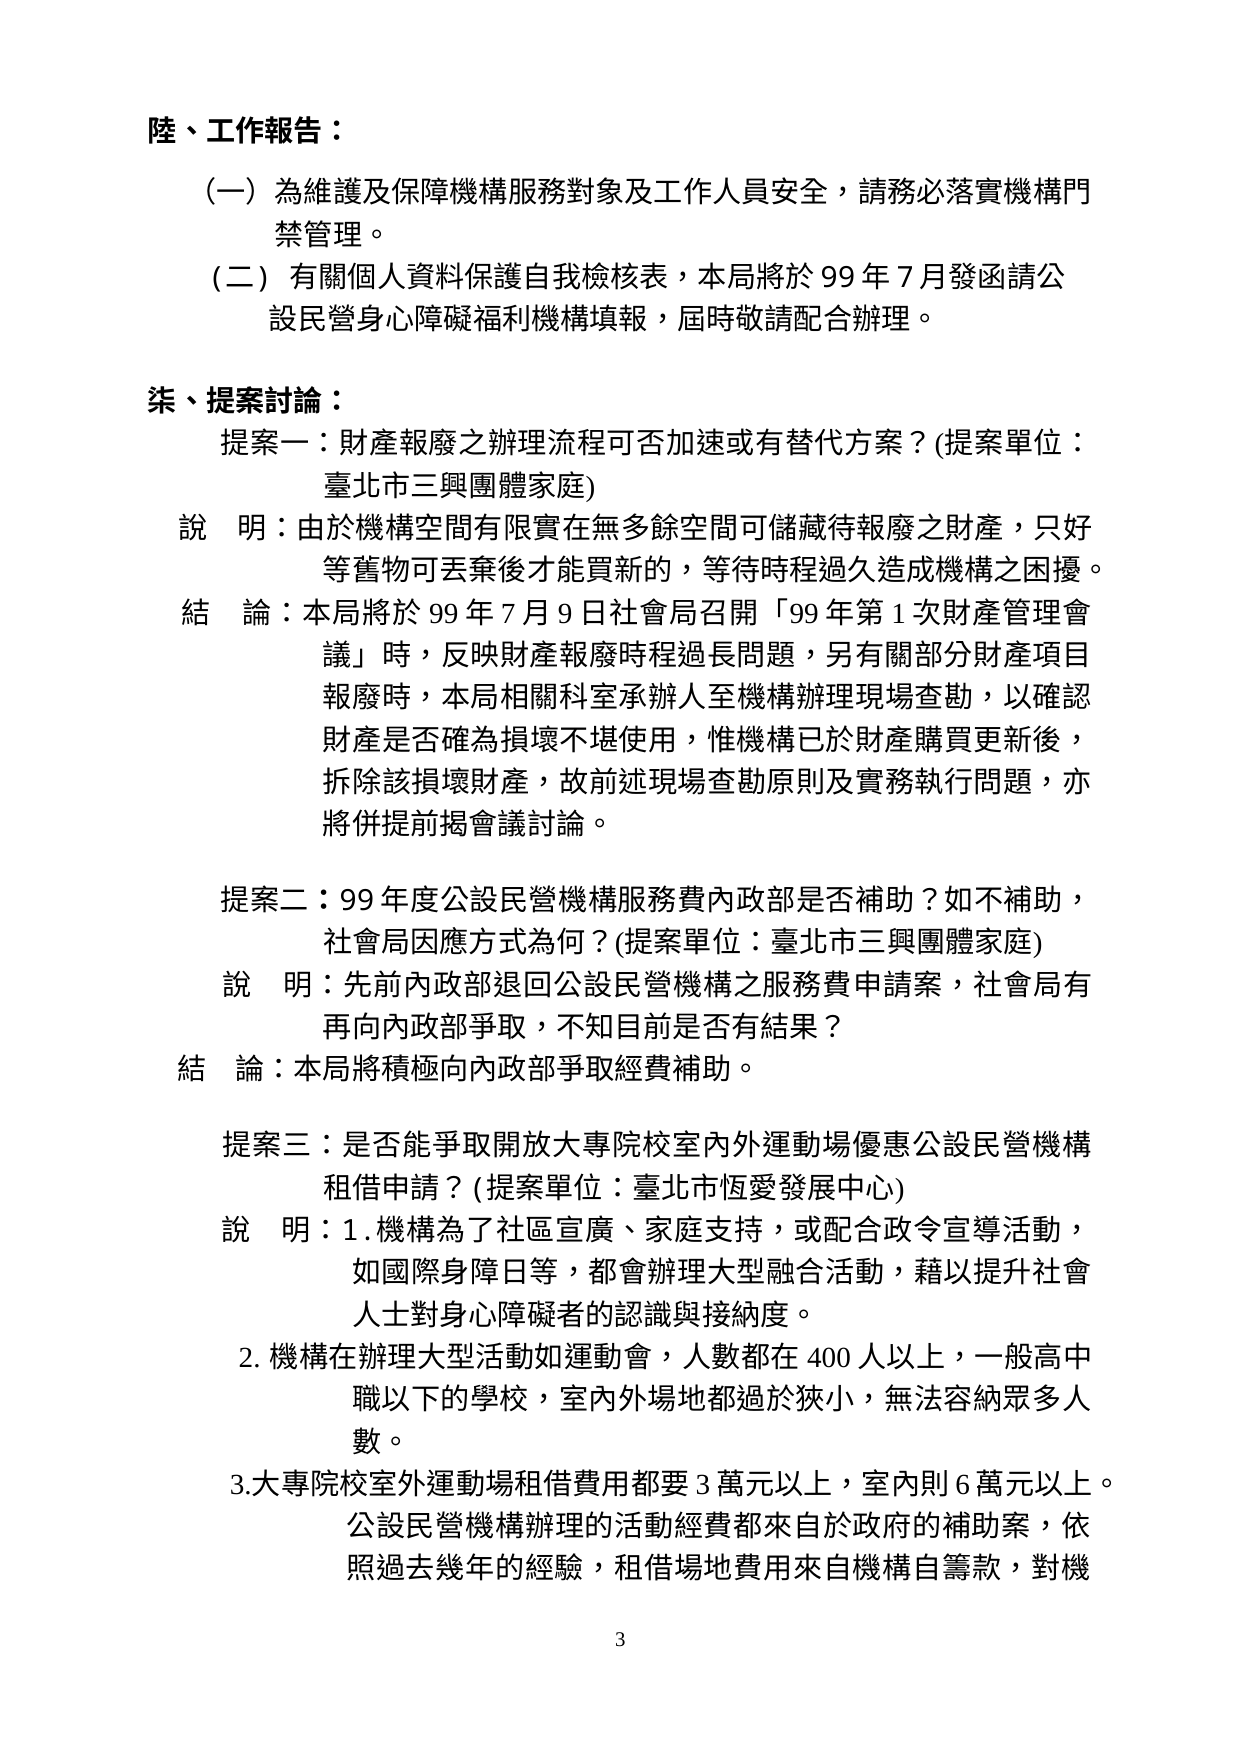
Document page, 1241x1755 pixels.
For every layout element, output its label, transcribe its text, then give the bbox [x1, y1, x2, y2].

text （一）為維護及保障機構服務對象及工作人員安全，請務必落實機構門禁管理。 [187, 169, 1093, 253]
text 提案三：是否能爭取開放大專院校室內外運動場優惠公設民營機構租借申請？(提案單位：臺北市恆愛發展中心) [148, 1122, 1093, 1207]
text 柒、提案討論： [148, 378, 1093, 420]
text 陸、工作報告： [148, 108, 1093, 150]
text 結 論：本局將於99年7月9日社會局召開「99年第1次財產管理會議」時，反映財產報廢時程過長問題，另有關部分財產項目報廢時，本局相關科室承辦人至機構辦理現場查勘，以確認財產是否確為損壞不堪使用，惟機構已於財產購買更新後，拆除該損壞財產，故前述現場查勘原則及實務執行問題，亦將併提前揭會議討論。 [148, 589, 1093, 843]
text (二) 有關個人資料保護自我檢核表，本局將於99年7月發函請公設民營身心障礙福利機構填報，屆時敬請配合辦理。 [173, 253, 1093, 338]
text 提案一：財產報廢之辦理流程可否加速或有替代方案？(提案單位：臺北市三興團體家庭) [148, 420, 1093, 505]
text 說 明：先前內政部退回公設民營機構之服務費申請案，社會局有再向內政部爭取，不知目前是否有結果？ [148, 961, 1093, 1046]
text 3.大專院校室外運動場租借費用都要3萬元以上，室內則6萬元以上。公設民營機構辦理的活動經費都來自於政府的補助案，依照過去幾年的經驗，租借場地費用來自機構自籌款，對機構來說負擔不輕。 [142, 1460, 1093, 1587]
text 說 明：1.機構為了社區宣廣、家庭支持，或配合政令宣導活動，如國際身障日等，都會辦理大型融合活動，藉以提升社會人士對身心障礙者的認識與接納度。 [148, 1207, 1093, 1333]
text 提案二：99年度公設民營機構服務費內政部是否補助？如不補助，社會局因應方式為何？(提案單位：臺北市三興團體家庭) [148, 877, 1093, 961]
text 結 論：本局將積極向內政部爭取經費補助。 [148, 1046, 1093, 1088]
text 2. 機構在辦理大型活動如運動會，人數都在400人以上，一般高中職以下的學校，室內外場地都過於狹小，無法容納眾多人數。 [148, 1333, 1093, 1460]
text 說 明：由於機構空間有限實在無多餘空間可儲藏待報廢之財產，只好等舊物可丟棄後才能買新的，等待時程過久造成機構之困擾。 [148, 505, 1093, 589]
